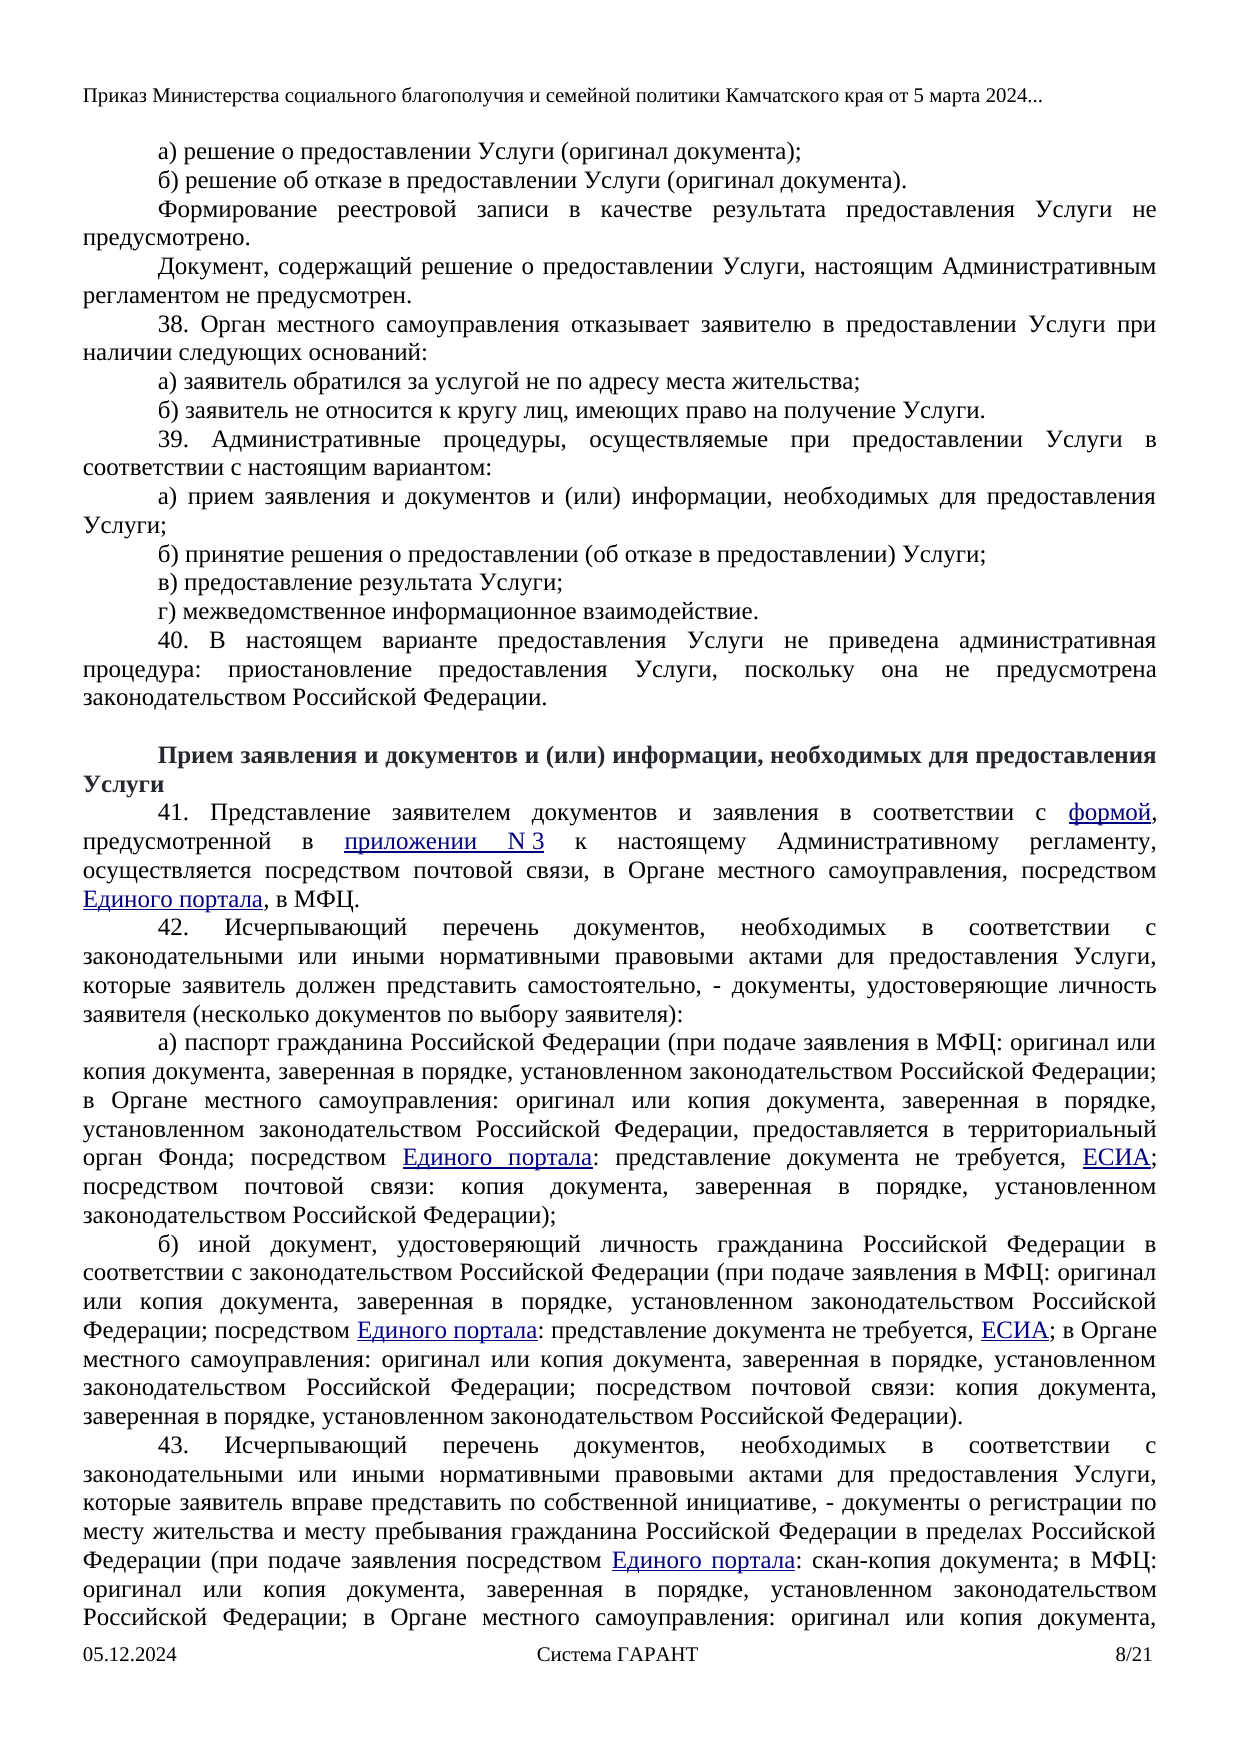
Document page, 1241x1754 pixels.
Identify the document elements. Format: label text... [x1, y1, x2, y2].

text 39. Административные процедуры, осуществляемые при предоставлении Услуги в соответствии с настоящим вариантом: [83, 424, 1157, 481]
text б) иной документ, удостоверяющий личность гражданина Российской Федерации в соответствии с законодательством Российской Федерации (при подаче заявления в МФЦ: оригинал или копия документа, заверенная в порядке, установленном законодательством Российской Федерации; посредством Единого портала: представление документа не требуется, ЕСИА; в Органе местного самоуправления: оригинал или копия документа, заверенная в порядке, установленном законодательством Российской Федерации; посредством почтовой связи: копия документа, заверенная в порядке, установленном законодательством Российской Федерации). [83, 1229, 1157, 1430]
text а) заявитель обратился за услугой не по адресу места жительства; [83, 366, 1157, 395]
text а) паспорт гражданина Российской Федерации (при подаче заявления в МФЦ: оригинал или копия документа, заверенная в порядке, установленном законодательством Российской Федерации; в Органе местного самоуправления: оригинал или копия документа, заверенная в порядке, установленном законодательством Российской Федерации, предоставляется в территориальный орган Фонда; посредством Единого портала: представление документа не требуется, ЕСИА; посредством почтовой связи: копия документа, заверенная в порядке, установленном законодательством Российской Федерации); [83, 1027, 1157, 1229]
text б) принятие решения о предоставлении (об отказе в предоставлении) Услуги; [83, 539, 1157, 567]
text а) решение о предоставлении Услуги (оригинал документа); [83, 136, 1157, 165]
text 41. Представление заявителем документов и заявления в соответствии с формой, предусмотренной в приложении N 3 к настоящему Административному регламенту, осуществляется посредством почтовой связи, в Органе местного самоуправления, посредством Единого портала, в МФЦ. [83, 797, 1157, 912]
text а) прием заявления и документов и (или) информации, необходимых для предоставления Услуги; [83, 481, 1157, 539]
text 42. Исчерпывающий перечень документов, необходимых в соответствии с законодательными или иными нормативными правовыми актами для предоставления Услуги, которые заявитель должен представить самостоятельно, - документы, удостоверяющие личность заявителя (несколько документов по выбору заявителя): [83, 912, 1157, 1027]
text б) заявитель не относится к кругу лиц, имеющих право на получение Услуги. [83, 395, 1157, 424]
text 43. Исчерпывающий перечень документов, необходимых в соответствии с законодательными или иными нормативными правовыми актами для предоставления Услуги, которые заявитель вправе представить по собственной инициативе, - документы о регистрации по месту жительства и месту пребывания гражданина Российской Федерации в пределах Российской Федерации (при подаче заявления посредством Единого портала: скан-копия документа; в МФЦ: оригинал или копия документа, заверенная в порядке, установленном законодательством Российской Федерации; в Органе местного самоуправления: оригинал или копия документа, [83, 1430, 1157, 1631]
text 40. В настоящем варианте предоставления Услуги не приведена административная процедура: приостановление предоставления Услуги, поскольку она не предусмотрена законодательством Российской Федерации. [83, 625, 1157, 711]
text 38. Орган местного самоуправления отказывает заявителю в предоставлении Услуги при наличии следующих оснований: [83, 309, 1157, 366]
text Формирование реестровой записи в качестве результата предоставления Услуги не предусмотрено. [83, 194, 1157, 251]
text в) предоставление результата Услуги; [83, 567, 1157, 596]
text Прием заявления и документов и (или) информации, необходимых для предоставления Услуги [83, 740, 1157, 797]
text г) межведомственное информационное взаимодействие. [83, 596, 1157, 625]
text б) решение об отказе в предоставлении Услуги (оригинал документа). [83, 165, 1157, 194]
text Документ, содержащий решение о предоставлении Услуги, настоящим Административным регламентом не предусмотрен. [83, 251, 1157, 309]
